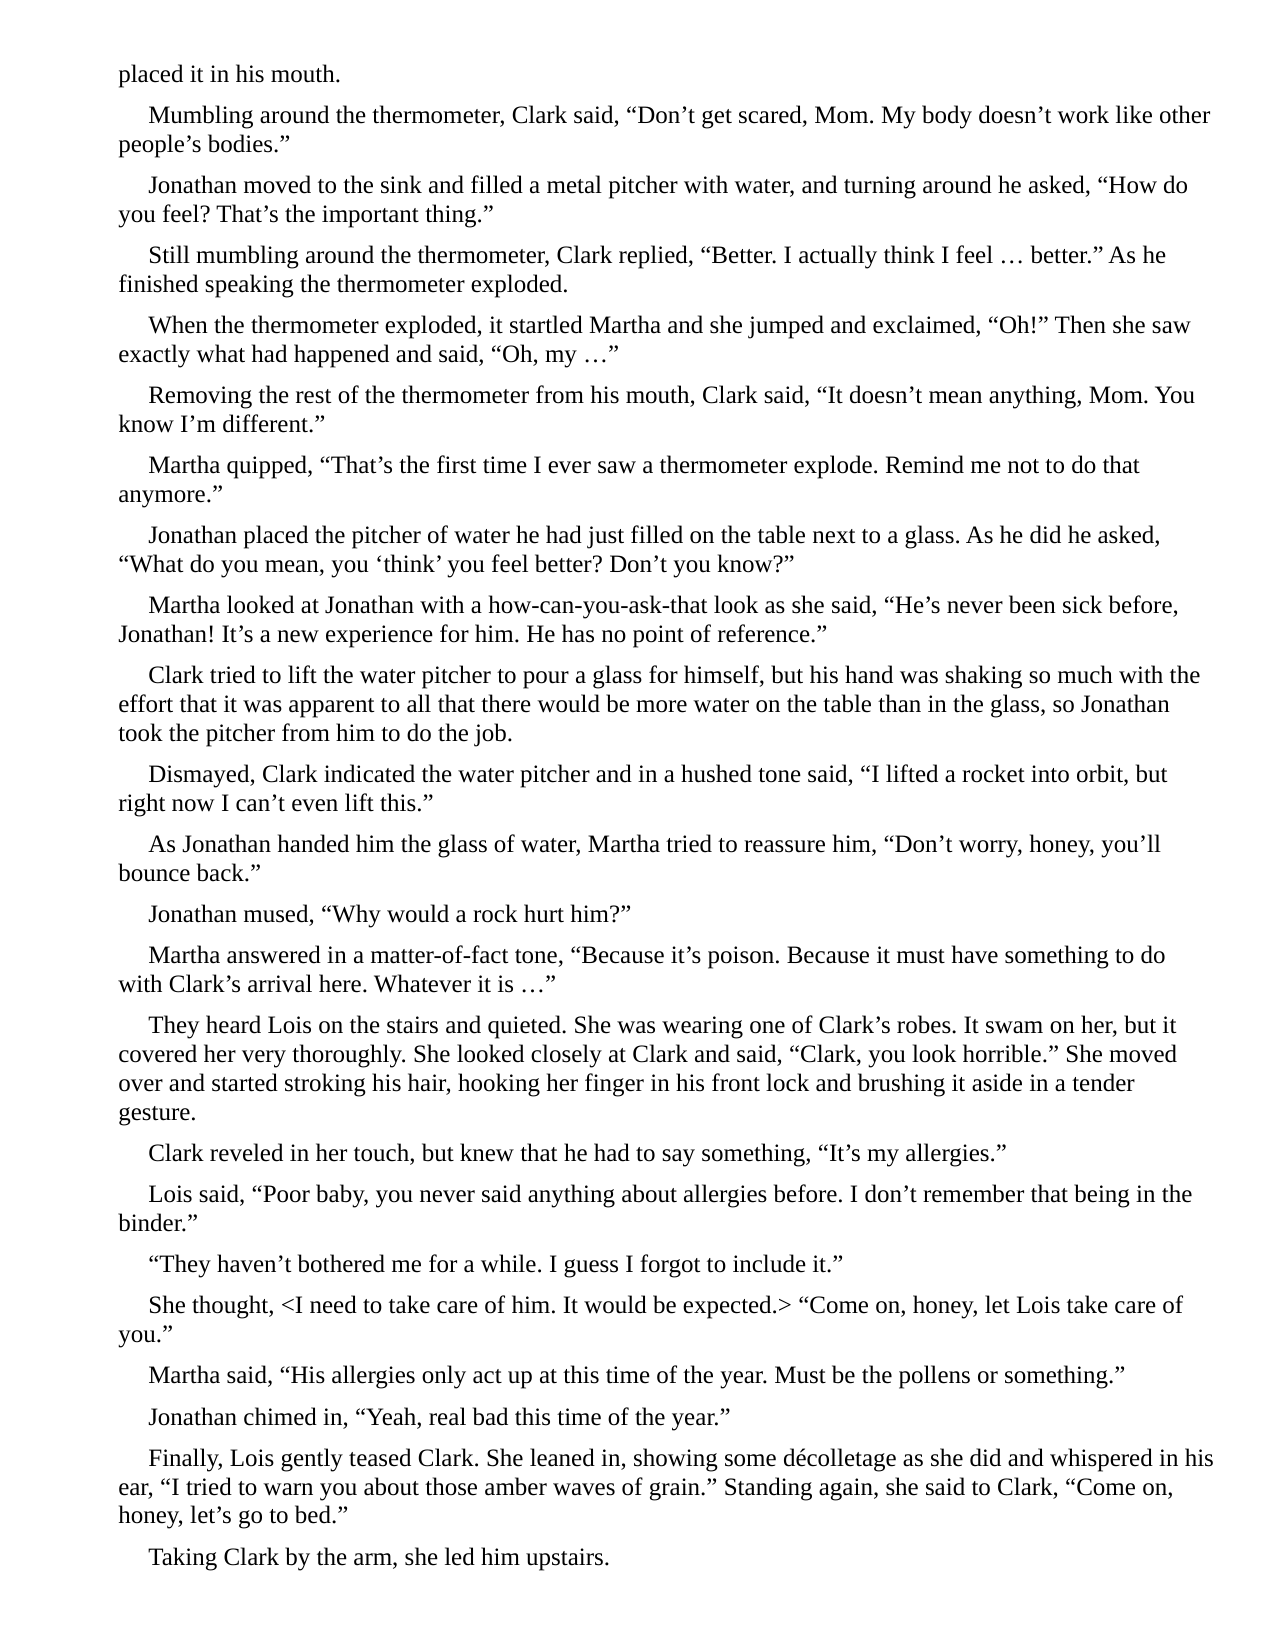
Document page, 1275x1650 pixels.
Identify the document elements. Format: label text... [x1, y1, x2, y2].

text Martha said, “His allergies only act up at this time of the year. Must be the pollens or something.” [118, 1360, 1216, 1389]
text Mumbling around the thermometer, Clark said, “Don’t get scared, Mom. My body doesn’t work like other people’s bodies.” [118, 100, 1216, 158]
text When the thermometer exploded, it startled Martha and she jumped and exclaimed, “Oh!” Then she saw exactly what had happened and said, “Oh, my …” [118, 310, 1216, 368]
text Clark reveled in her touch, but knew that he had to say something, “It’s my allergies.” [118, 1138, 1216, 1167]
text Lois said, “Poor baby, you never said anything about allergies before. I don’t remember that being in the binder.” [118, 1179, 1216, 1237]
text “They haven’t bothered me for a while. I guess I forgot to include it.” [118, 1249, 1216, 1278]
text Jonathan chimed in, “Yeah, real bad this time of the year.” [118, 1402, 1216, 1430]
text Jonathan mused, “Why would a rock hurt him?” [118, 899, 1216, 928]
text Jonathan moved to the sink and filled a metal pitcher with water, and turning around he asked, “How do you feel? That’s the important thing.” [118, 170, 1216, 228]
text Finally, Lois gently teased Clark. She leaned in, showing some décolletage as she did and whispered in his ear, “I tried to warn you about those amber waves of grain.” Standing again, she said to Clark, “Come on, honey, let’s go to bed.” [118, 1443, 1216, 1529]
text Martha quipped, “That’s the first time I ever saw a thermometer explode. Remind me not to do that anymore.” [118, 450, 1216, 508]
text They heard Lois on the stairs and quieted. She was wearing one of Clark’s robes. It swam on her, but it covered her very thoroughly. She looked closely at Clark and said, “Clark, you look horrible.” She moved over and started stroking his hair, hooking her finger in his front lock and brushing it aside in a tender gesture. [118, 1010, 1216, 1125]
text As Jonathan handed him the glass of water, Martha tried to reassure him, “Don’t worry, honey, you’ll bounce back.” [118, 829, 1216, 887]
text Dismayed, Clark indicated the water pitcher and in a hushed tone said, “I lifted a rocket into orbit, but right now I can’t even lift this.” [118, 759, 1216, 817]
text Clark tried to lift the water pitcher to pour a glass for himself, but his hand was shaking so much with the effort that it was apparent to all that there would be more water on the table than in the glass, so Jonathan took the pitcher from him to do the job. [118, 660, 1216, 747]
text She thought, <I need to take care of him. It would be expected.> “Come on, honey, let Lois take care of you.” [118, 1290, 1216, 1348]
text placed it in his mouth. [118, 59, 1216, 88]
text Still mumbling around the thermometer, Clark replied, “Better. I actually think I feel … better.” As he finished speaking the thermometer exploded. [118, 240, 1216, 298]
text Martha answered in a matter-of-fact tone, “Because it’s poison. Because it must have something to do with Clark’s arrival here. Whatever it is …” [118, 940, 1216, 998]
text Jonathan placed the pitcher of water he had just filled on the table next to a glass. As he did he asked, “What do you mean, you ‘think’ you feel better? Don’t you know?” [118, 520, 1216, 578]
text Removing the rest of the thermometer from his mouth, Clark said, “It doesn’t mean anything, Mom. You know I’m different.” [118, 380, 1216, 438]
text Martha looked at Jonathan with a how-can-you-ask-that look as she said, “He’s never been sick before, Jonathan! It’s a new experience for him. He has no point of reference.” [118, 590, 1216, 648]
text Taking Clark by the arm, she led him upstairs. [118, 1542, 1216, 1570]
